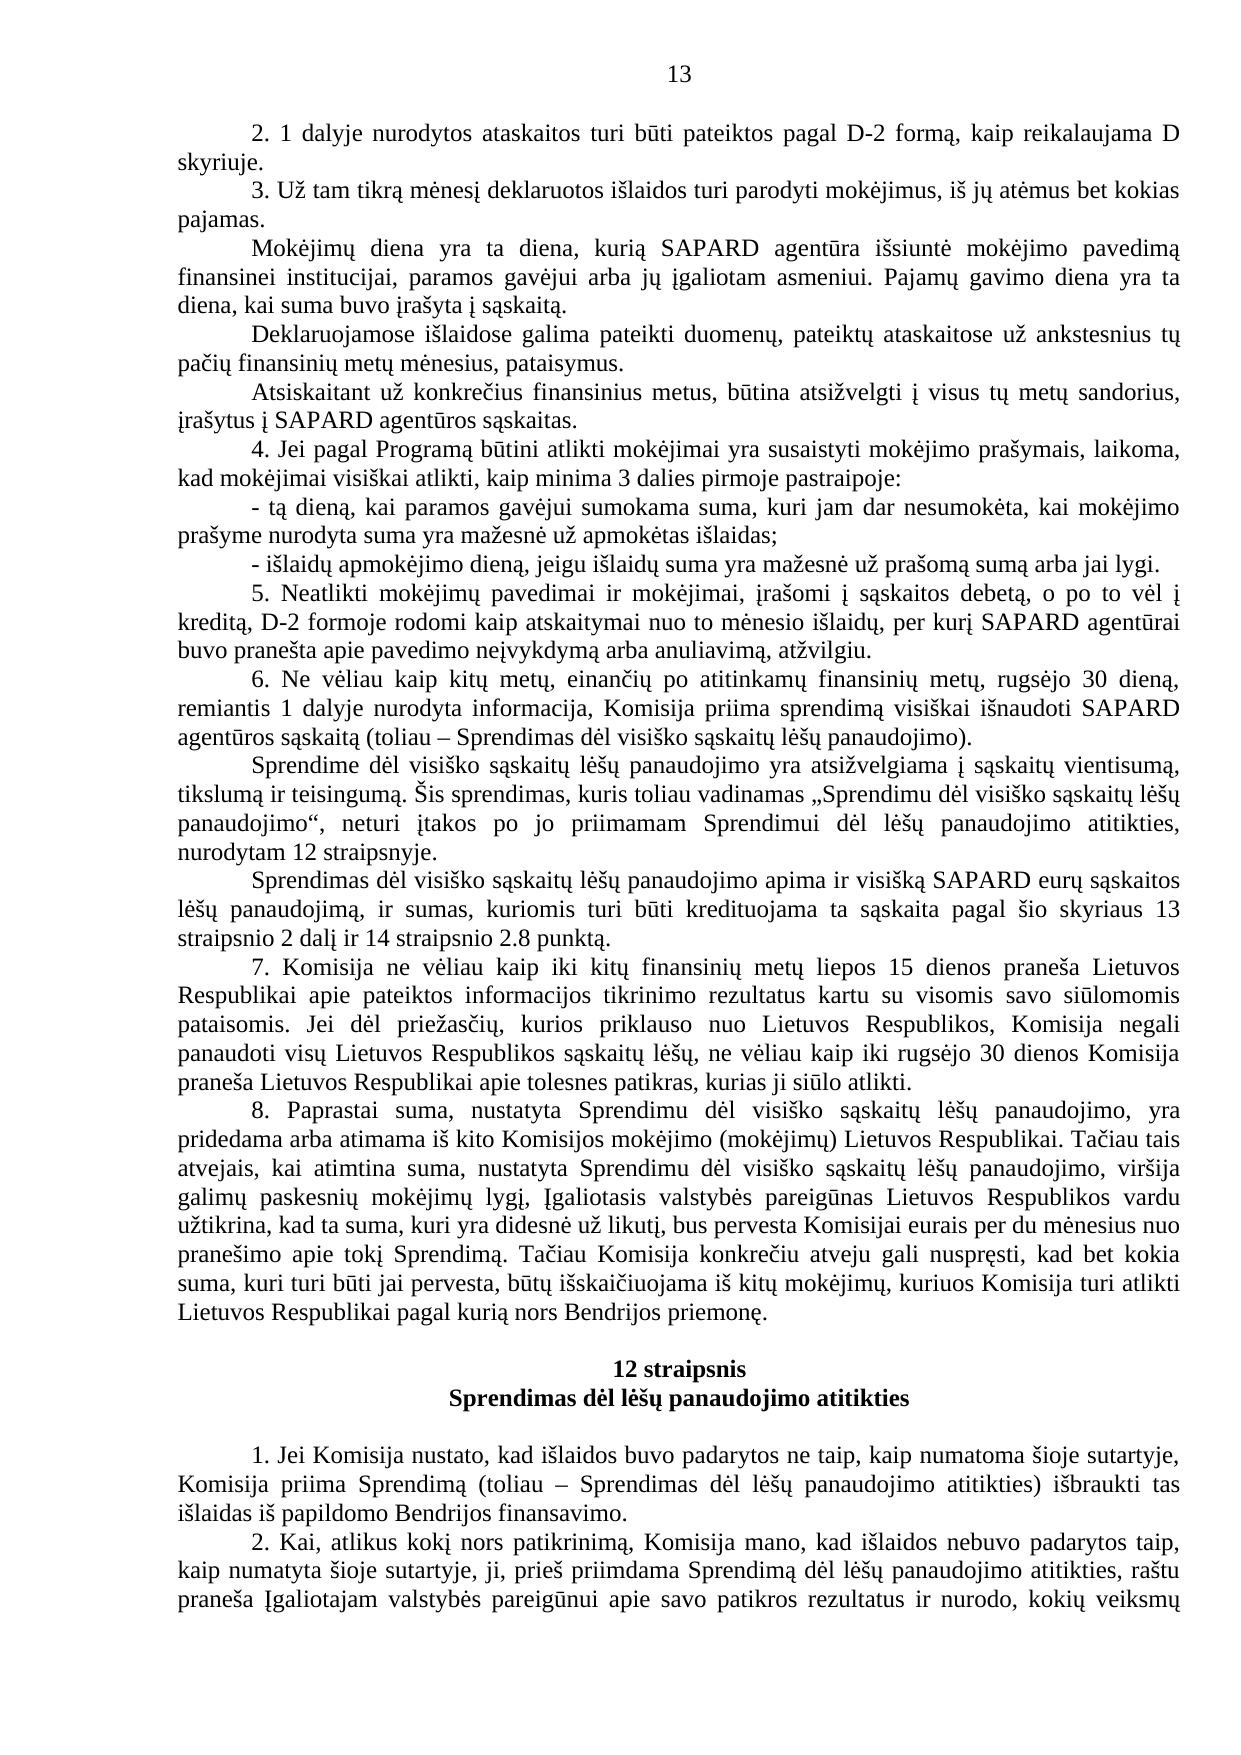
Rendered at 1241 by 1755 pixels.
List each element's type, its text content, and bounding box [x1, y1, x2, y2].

text - išlaidų apmokėjimo dieną, jeigu išlaidų suma yra mažesnė už prašomą sumą arba jai lygi. [177, 549, 1181, 578]
text Sprendime dėl visiško sąskaitų lėšų panaudojimo yra atsižvelgiama į sąskaitų vientisumą, tikslumą ir teisingumą. Šis sprendimas, kuris toliau vadinamas „Sprendimu dėl visiško sąskaitų lėšų panaudojimo“, neturi įtakos po jo priimamam Sprendimui dėl lėšų panaudojimo atitikties, nurodytam 12 straipsnyje. [177, 751, 1181, 866]
text 4. Jei pagal Programą būtini atlikti mokėjimai yra susaistyti mokėjimo prašymais, laikoma, kad mokėjimai visiškai atlikti, kaip minima 3 dalies pirmoje pastraipoje: [177, 434, 1181, 492]
text Deklaruojamose išlaidose galima pateikti duomenų, pateiktų ataskaitose už ankstesnius tų pačių finansinių metų mėnesius, pataisymus. [177, 319, 1181, 377]
text Sprendimas dėl lėšų panaudojimo atitikties [177, 1383, 1181, 1412]
text 12 straipsnis [177, 1354, 1181, 1383]
text 6. Ne vėliau kaip kitų metų, einančių po atitinkamų finansinių metų, rugsėjo 30 dieną, remiantis 1 dalyje nurodyta informacija, Komisija priima sprendimą visiškai išnaudoti SAPARD agentūros sąskaitą (toliau – Sprendimas dėl visiško sąskaitų lėšų panaudojimo). [177, 664, 1181, 751]
text 5. Neatlikti mokėjimų pavedimai ir mokėjimai, įrašomi į sąskaitos debetą, o po to vėl į kreditą, D-2 formoje rodomi kaip atskaitymai nuo to mėnesio išlaidų, per kurį SAPARD agentūrai buvo pranešta apie pavedimo neįvykdymą arba anuliavimą, atžvilgiu. [177, 578, 1181, 664]
text 2. Kai, atlikus kokį nors patikrinimą, Komisija mano, kad išlaidos nebuvo padarytos taip, kaip numatyta šioje sutartyje, ji, prieš priimdama Sprendimą dėl lėšų panaudojimo atitikties, raštu praneša Įgaliotajam valstybės pareigūnui apie savo patikros rezultatus ir nurodo, kokių veiksmų [177, 1527, 1181, 1613]
text 2. 1 dalyje nurodytos ataskaitos turi būti pateiktos pagal D-2 formą, kaip reikalaujama D skyriuje. [177, 118, 1181, 176]
text 3. Už tam tikrą mėnesį deklaruotos išlaidos turi parodyti mokėjimus, iš jų atėmus bet kokias pajamas. [177, 176, 1181, 233]
text 7. Komisija ne vėliau kaip iki kitų finansinių metų liepos 15 dienos praneša Lietuvos Respublikai apie pateiktos informacijos tikrinimo rezultatus kartu su visomis savo siūlomomis pataisomis. Jei dėl priežasčių, kurios priklauso nuo Lietuvos Respublikos, Komisija negali panaudoti visų Lietuvos Respublikos sąskaitų lėšų, ne vėliau kaip iki rugsėjo 30 dienos Komisija praneša Lietuvos Respublikai apie tolesnes patikras, kurias ji siūlo atlikti. [177, 952, 1181, 1096]
text Sprendimas dėl visiško sąskaitų lėšų panaudojimo apima ir visišką SAPARD eurų sąskaitos lėšų panaudojimą, ir sumas, kuriomis turi būti kredituojama ta sąskaita pagal šio skyriaus 13 straipsnio 2 dalį ir 14 straipsnio 2.8 punktą. [177, 866, 1181, 952]
text 8. Paprastai suma, nustatyta Sprendimu dėl visiško sąskaitų lėšų panaudojimo, yra pridedama arba atimama iš kito Komisijos mokėjimo (mokėjimų) Lietuvos Respublikai. Tačiau tais atvejais, kai atimtina suma, nustatyta Sprendimu dėl visiško sąskaitų lėšų panaudojimo, viršija galimų paskesnių mokėjimų lygį, Įgaliotasis valstybės pareigūnas Lietuvos Respublikos vardu užtikrina, kad ta suma, kuri yra didesnė už likutį, bus pervesta Komisijai eurais per du mėnesius nuo pranešimo apie tokį Sprendimą. Tačiau Komisija konkrečiu atveju gali nuspręsti, kad bet kokia suma, kuri turi būti jai pervesta, būtų išskaičiuojama iš kitų mokėjimų, kuriuos Komisija turi atlikti Lietuvos Respublikai pagal kurią nors Bendrijos priemonę. [177, 1096, 1181, 1326]
text 1. Jei Komisija nustato, kad išlaidos buvo padarytos ne taip, kaip numatoma šioje sutartyje, Komisija priima Sprendimą (toliau – Sprendimas dėl lėšų panaudojimo atitikties) išbraukti tas išlaidas iš papildomo Bendrijos finansavimo. [177, 1441, 1181, 1527]
text Mokėjimų diena yra ta diena, kurią SAPARD agentūra išsiuntė mokėjimo pavedimą finansinei institucijai, paramos gavėjui arba jų įgaliotam asmeniui. Pajamų gavimo diena yra ta diena, kai suma buvo įrašyta į sąskaitą. [177, 233, 1181, 319]
text - tą dieną, kai paramos gavėjui sumokama suma, kuri jam dar nesumokėta, kai mokėjimo prašyme nurodyta suma yra mažesnė už apmokėtas išlaidas; [177, 492, 1181, 549]
text Atsiskaitant už konkrečius finansinius metus, būtina atsižvelgti į visus tų metų sandorius, įrašytus į SAPARD agentūros sąskaitas. [177, 377, 1181, 434]
